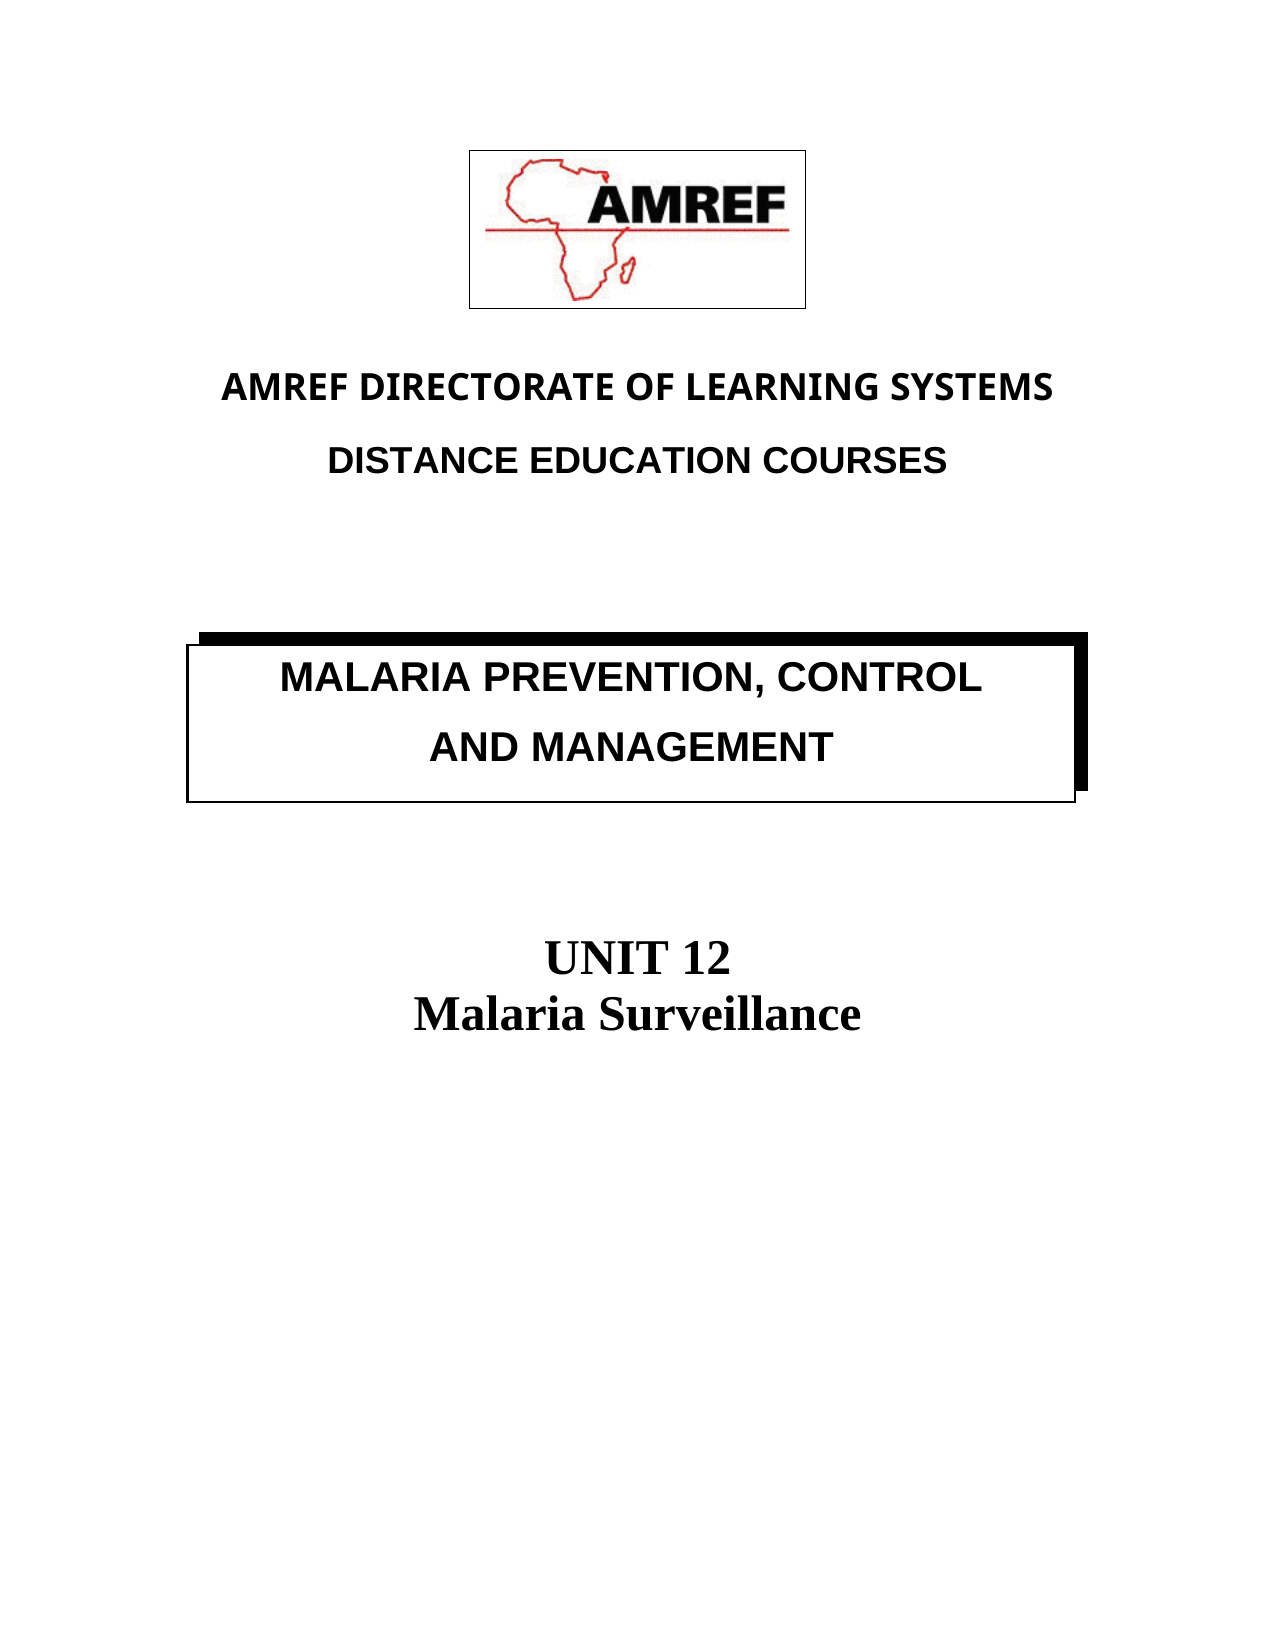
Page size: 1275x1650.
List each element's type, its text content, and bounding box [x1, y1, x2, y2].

text AMREF DIRECTORATE OF LEARNING SYSTEMS [187, 360, 1087, 411]
text AND MANAGEMENT [203, 724, 1059, 770]
subtitle DISTANCE EDUCATION COURSES [187, 439, 1087, 481]
text UNIT 12 [187, 930, 1087, 986]
text Malaria Surveillance [187, 986, 1087, 1041]
text MALARIA PREVENTION, CONTROL [203, 654, 1059, 701]
